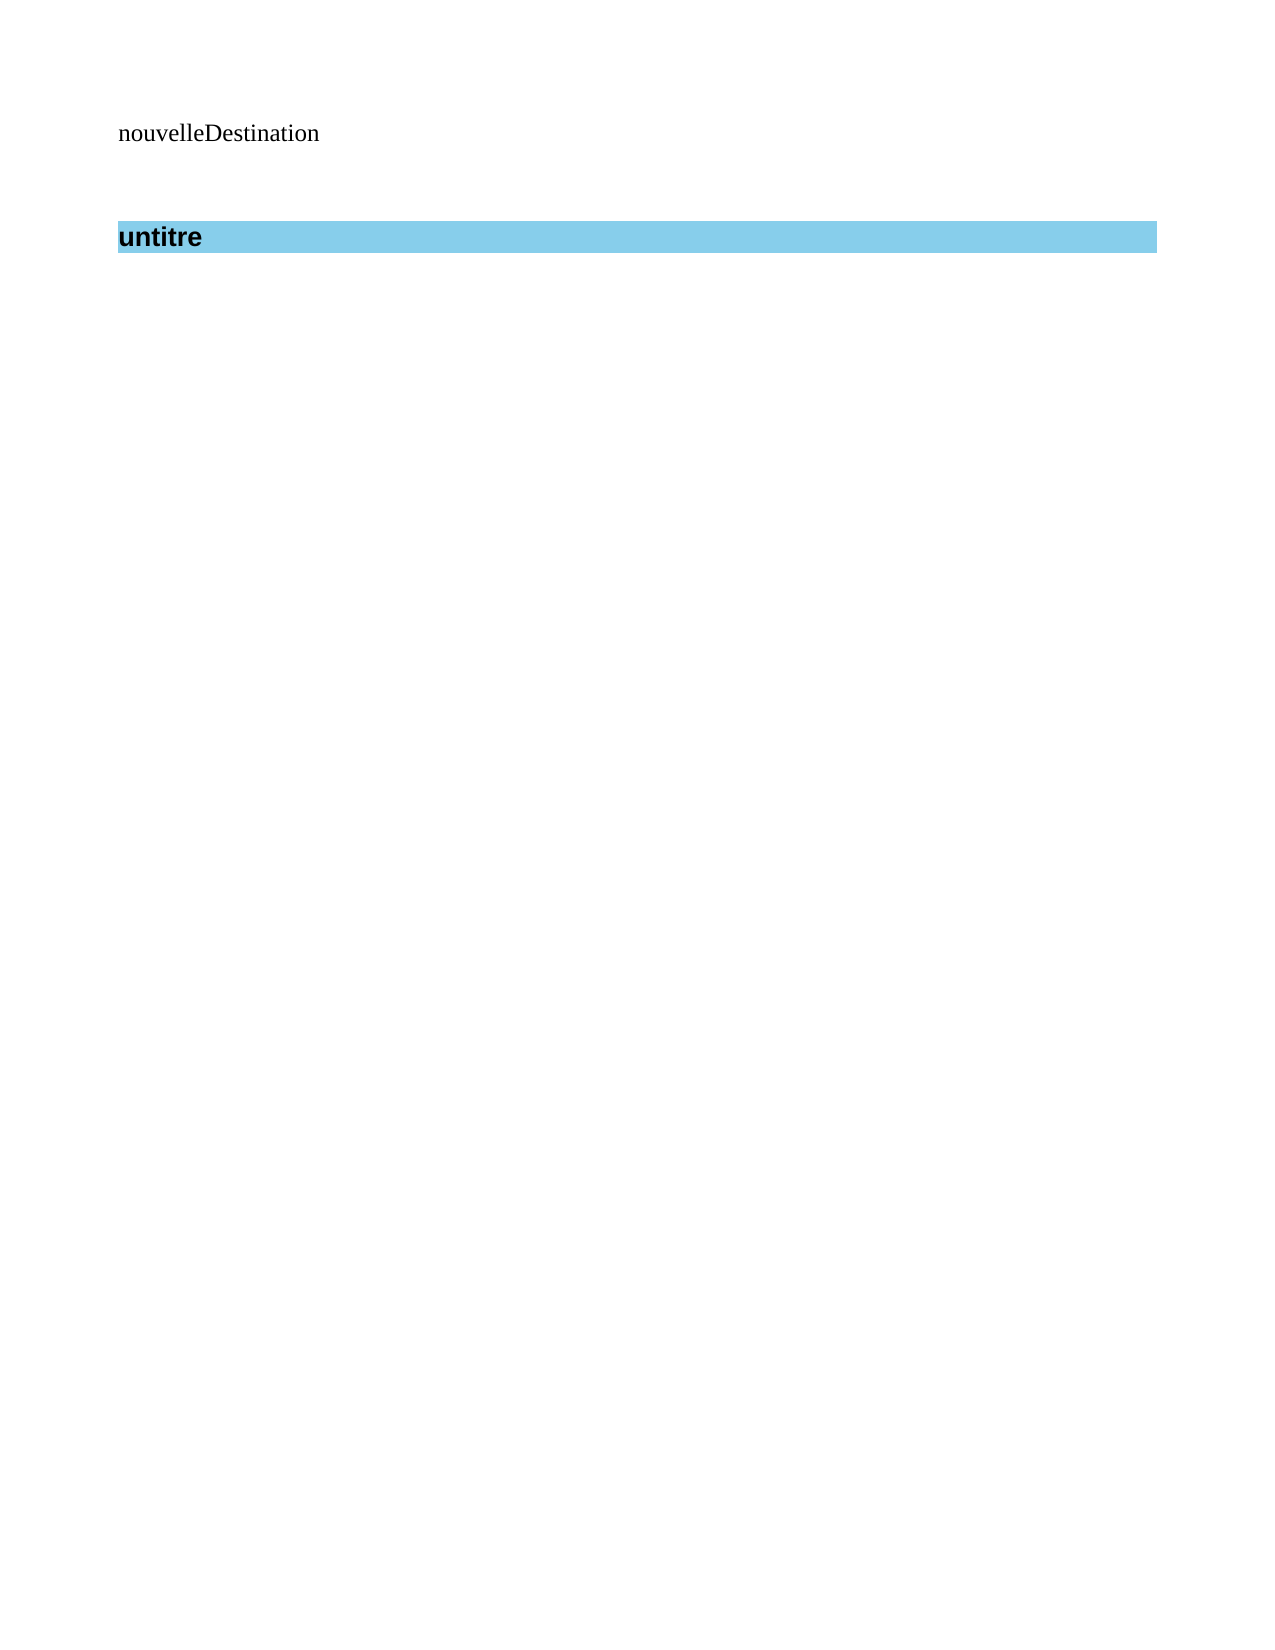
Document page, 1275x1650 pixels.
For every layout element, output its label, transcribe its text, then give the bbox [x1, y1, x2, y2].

text nouvelleDestination [118, 118, 1157, 147]
subtitle untitre [118, 221, 1157, 253]
